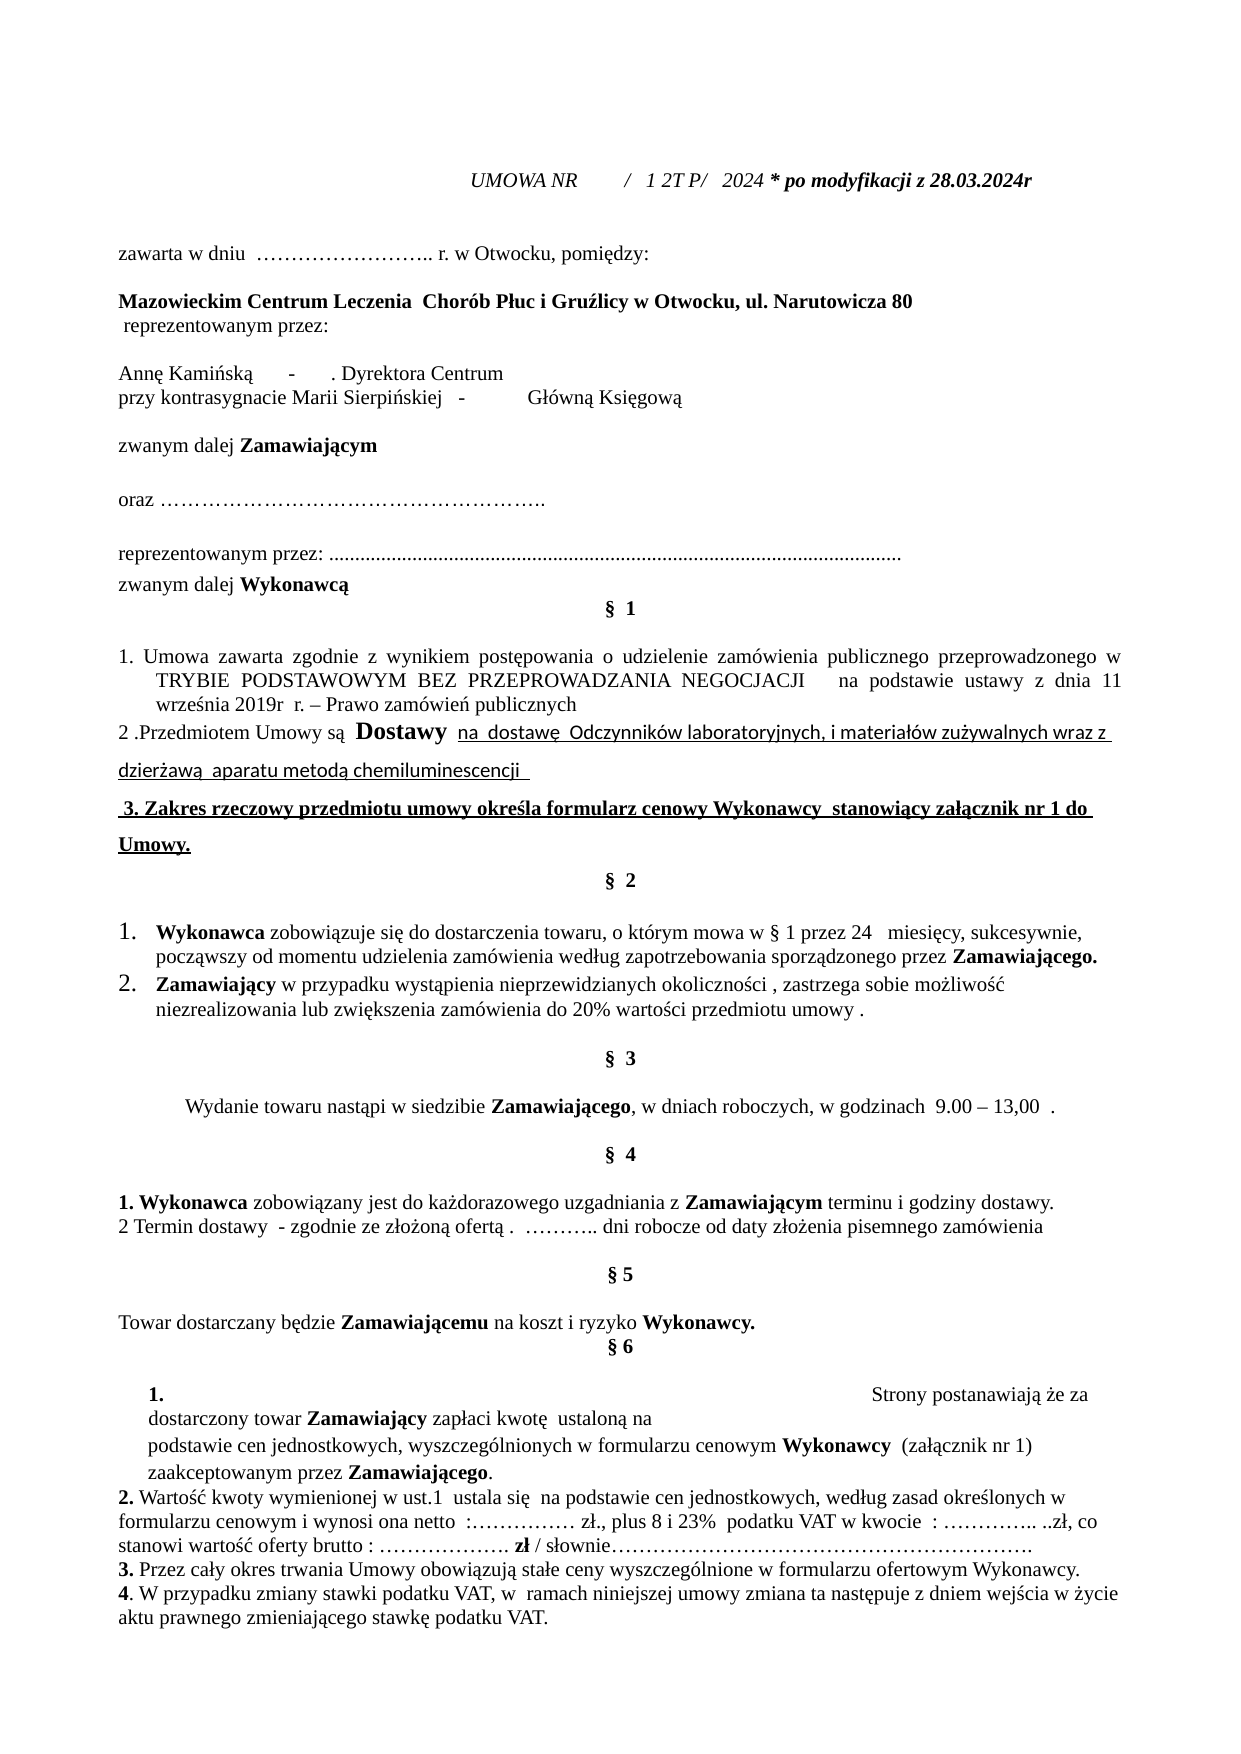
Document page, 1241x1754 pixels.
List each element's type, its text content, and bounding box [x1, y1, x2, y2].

text UMOWA NR / 1 2T P/ 2024 * po modyfikacji z 28.03.2024r [118, 165, 1122, 193]
text 2 .Przedmiotem Umowy są Dostawy na dostawę Odczynników laboratoryjnych, i materiałów zużywalnych wraz z dzierżawą aparatu metodą chemiluminescencji [118, 716, 1122, 783]
text 2. Wartość kwoty wymienionej w ust.1 ustala się na podstawie cen jednostkowych, według zasad określonych w formularzu cenowym i wynosi ona netto :…………… zł., plus 8 i 23% podatku VAT w kwocie : ………….. ..zł, co stanowi wartość oferty brutto : ………………. zł / słownie……………………………………………………. [118, 1484, 1122, 1557]
text § 1 [118, 596, 1122, 620]
text zawarta w dniu …………………….. r. w Otwocku, pomiędzy: [118, 241, 1122, 265]
text 2 Termin dostawy - zgodnie ze złożoną ofertą . ……….. dni robocze od daty złożenia pisemnego zamówienia [118, 1214, 1122, 1238]
text Wydanie towaru nastąpi w siedzibie Zamawiającego, w dniach roboczych, w godzinach 9.00 – 13,00 . [118, 1093, 1122, 1118]
text § 4 [118, 1142, 1122, 1166]
text Annę Kamińską - . Dyrektora Centrum [118, 361, 1122, 385]
text 1. Strony postanawiają że za dostarczony towar Zamawiający zapłaci kwotę ustaloną na [148, 1382, 1122, 1430]
text reprezentowanym przez: [118, 313, 1122, 337]
text § 2 [118, 868, 1122, 892]
text reprezentowanym przez: .............................................................................................................. [118, 517, 1122, 572]
text § 3 [118, 1045, 1122, 1069]
text Towar dostarczany będzie Zamawiającemu na koszt i ryzyko Wykonawcy. [118, 1310, 1122, 1334]
list Wykonawca zobowiązuje się do dostarczenia towaru, o którym mowa w § 1 przez 24 miesięcy, sukcesywnie, począwszy od momentu udzielenia zamówienia według zapotrzebowania sporządzonego przez Zamawiającego. [118, 916, 1122, 968]
subtitle Mazowieckim Centrum Leczenia Chorób Płuc i Gruźlicy w Otwocku, ul. Narutowicza 80 [118, 289, 1122, 313]
text § 6 [118, 1334, 1122, 1358]
text 1. Wykonawca zobowiązany jest do każdorazowego uzgadniania z Zamawiającym terminu i godziny dostawy. [118, 1190, 1122, 1214]
text 4. W przypadku zmiany stawki podatku VAT, w ramach niniejszej umowy zmiana ta następuje z dniem wejścia w życie aktu prawnego zmieniającego stawkę podatku VAT. [118, 1581, 1122, 1629]
text zwanym dalej Zamawiającym [118, 409, 1122, 463]
text § 5 [118, 1262, 1122, 1286]
text 3. Przez cały okres trwania Umowy obowiązują stałe ceny wyszczególnione w formularzu ofertowym Wykonawcy. [118, 1557, 1122, 1581]
text 3. Zakres rzeczowy przedmiotu umowy określa formularz cenowy Wykonawcy stanowiący załącznik nr 1 do Umowy. [118, 796, 1122, 856]
text zwanym dalej Wykonawcą [118, 572, 1122, 596]
text podstawie cen jednostkowych, wyszczególnionych w formularzu cenowym Wykonawcy (załącznik nr 1) zaakceptowanym przez Zamawiającego. [148, 1430, 1122, 1484]
text oraz ……………………………………………….. [118, 463, 1122, 517]
text przy kontrasygnacie Marii Sierpińskiej - Główną Księgową [118, 385, 1122, 409]
list Zamawiający w przypadku wystąpienia nieprzewidzianych okoliczności , zastrzega sobie możliwość niezrealizowania lub zwiększenia zamówienia do 20% wartości przedmiotu umowy . [118, 968, 1122, 1021]
text 1. Umowa zawarta zgodnie z wynikiem postępowania o udzielenie zamówienia publicznego przeprowadzonego w TRYBIE PODSTAWOWYM BEZ PRZEPROWADZANIA NEGOCJACJI na podstawie ustawy z dnia 11 września 2019r r. – Prawo zamówień publicznych [118, 644, 1122, 716]
